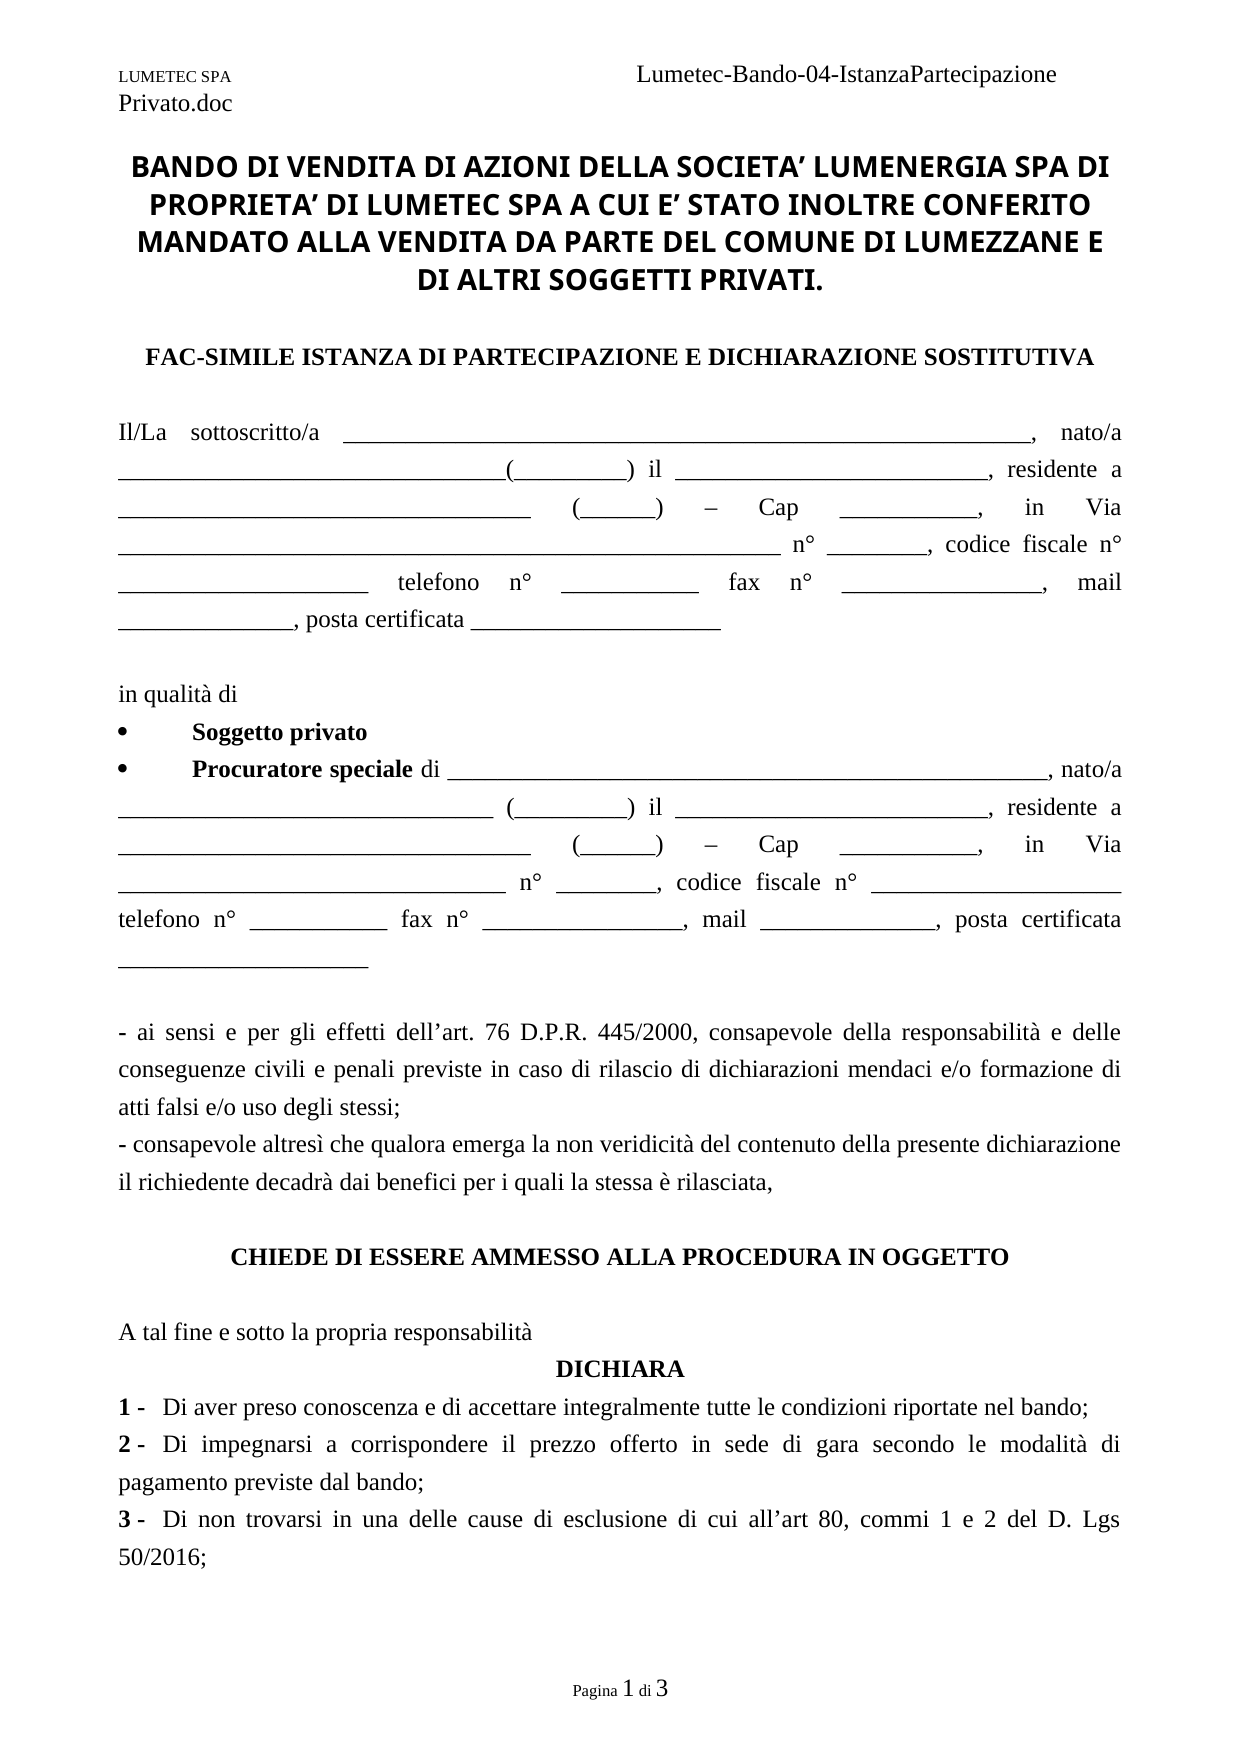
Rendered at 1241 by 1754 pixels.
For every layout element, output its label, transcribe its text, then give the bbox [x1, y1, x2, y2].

list Di impegnarsi a corrispondere il prezzo offerto in sede di gara secondo le modalità di pagamento previste dal bando; [118, 1423, 1122, 1498]
text FAC-SIMILE ISTANZA DI PARTECIPAZIONE E DICHIARAZIONE SOSTITUTIVA [118, 335, 1122, 373]
text DICHIARA [118, 1348, 1122, 1385]
text - ai sensi e per gli effetti dell’art. 76 D.P.R. 445/2000, consapevole della responsabilità e delle conseguenze civili e penali previste in caso di rilascio di dichiarazioni mendaci e/o formazione di atti falsi e/o uso degli stessi; [118, 1010, 1122, 1123]
text Il/La sottoscritto/a _______________________________________________________, nato/a _______________________________(_________) il _________________________, residente a _________________________________ (______) – Cap ___________, in Via _____________________________________________________ n° ________, codice fiscale n° ____________________ telefono n° ___________ fax n° ________________, mail ______________, posta certificata ____________________ [118, 410, 1122, 635]
list Di non trovarsi in una delle cause di esclusione di cui all’art 80, commi 1 e 2 del D. Lgs 50/2016; [118, 1498, 1122, 1573]
list Soggetto privato [118, 710, 1122, 748]
list Procuratore speciale di ________________________________________________, nato/a ______________________________ (_________) il _________________________, residente a _________________________________ (______) – Cap ___________, in Via _______________________________ n° ________, codice fiscale n° ____________________ telefono n° ___________ fax n° ________________, mail ______________, posta certificata ____________________ [118, 748, 1122, 973]
text BANDO DI VENDITA DI AZIONI DELLA SOCIETA’ LUMENERGIA SPA DI PROPRIETA’ DI LUMETEC SPA A CUI E’ STATO INOLTRE CONFERITO MANDATO ALLA VENDITA DA PARTE DEL COMUNE DI LUMEZZANE E DI ALTRI SOGGETTI PRIVATI. [118, 148, 1122, 298]
text in qualità di [118, 673, 1122, 710]
text A tal fine e sotto la propria responsabilità [118, 1310, 1122, 1348]
text - consapevole altresì che qualora emerga la non veridicità del contenuto della presente dichiarazione il richiedente decadrà dai benefici per i quali la stessa è rilasciata, [118, 1123, 1122, 1198]
list Di aver preso conoscenza e di accettare integralmente tutte le condizioni riportate nel bando; [118, 1385, 1122, 1423]
text chiede di essere ammesso alla Procedura in oggetto [118, 1235, 1122, 1273]
